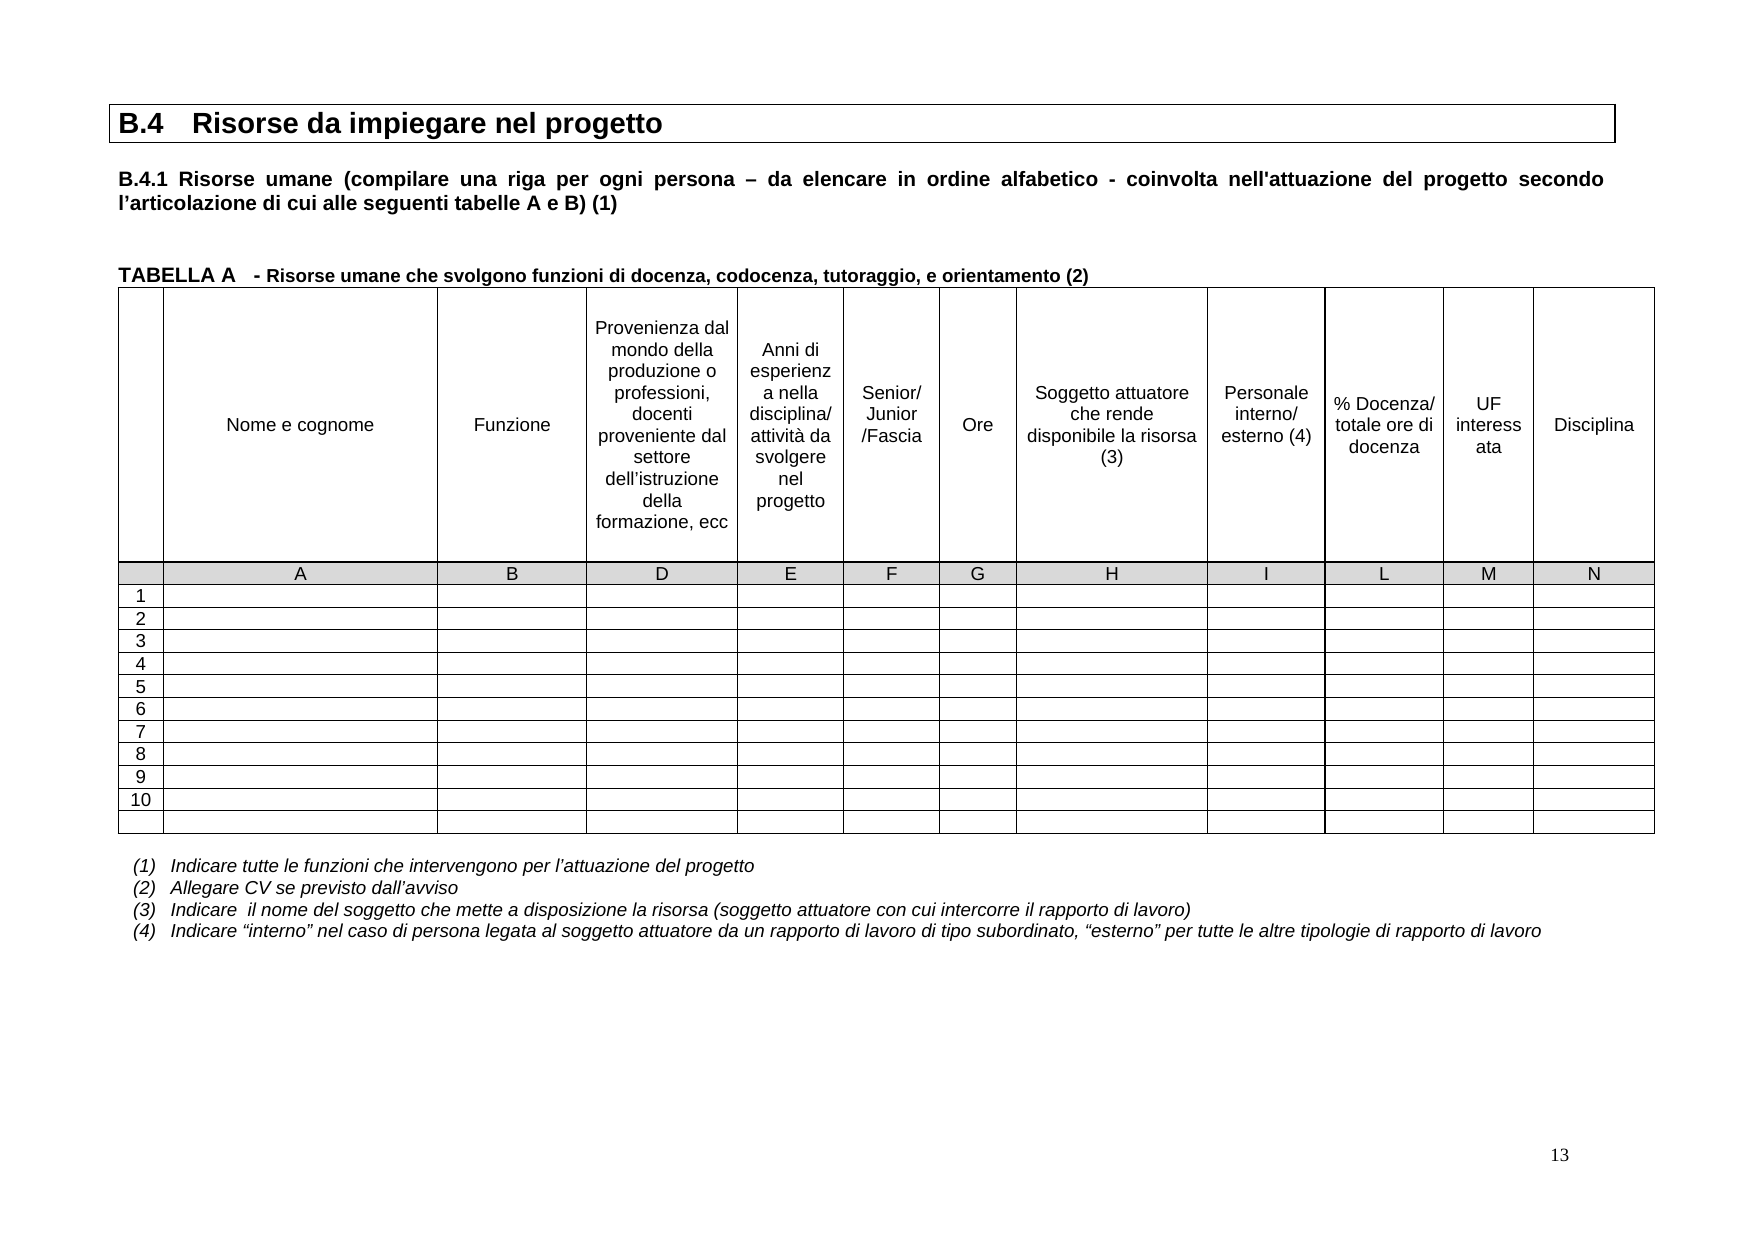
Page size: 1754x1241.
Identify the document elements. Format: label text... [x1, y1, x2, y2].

table_cell [1017, 743, 1207, 765]
table_cell [940, 630, 1016, 652]
table_header Anni di esperienza nella disciplina/attività da svolgere nel progetto [738, 288, 843, 561]
table_header UF interessata [1444, 288, 1533, 561]
table_cell [940, 585, 1016, 607]
table_cell [1017, 766, 1207, 787]
table_cell [1208, 766, 1324, 787]
table_cell [587, 721, 737, 742]
table_cell [438, 721, 586, 742]
table_cell [1208, 789, 1324, 810]
table_cell [844, 811, 939, 833]
table_cell [164, 743, 437, 765]
table_cell [1326, 585, 1443, 607]
table_cell [587, 608, 737, 629]
table_cell H [1017, 563, 1207, 584]
table_cell [587, 811, 737, 833]
table_cell [1326, 766, 1443, 787]
list Indicare “interno” nel caso di persona legata al soggetto attuatore da un rapporto di lavoro di tipo subordinato, “esterno” per tutte le altre tipologie di rapporto di lavoro [133, 920, 1606, 941]
table_cell [438, 630, 586, 652]
table_cell [164, 766, 437, 787]
table_cell 7 [119, 721, 163, 742]
table_cell [844, 721, 939, 742]
text B.4 Risorse da impiegare nel progetto [110, 105, 1614, 142]
table_cell [1326, 789, 1443, 810]
table_cell 10 [119, 789, 163, 810]
table_cell 5 [119, 675, 163, 697]
table_cell [738, 721, 843, 742]
table_cell [1326, 721, 1443, 742]
table_cell [1534, 811, 1654, 833]
table_cell [940, 608, 1016, 629]
table_cell [738, 789, 843, 810]
table_cell [1534, 721, 1654, 742]
table_cell [164, 811, 437, 833]
table_cell [940, 789, 1016, 810]
table_cell [738, 630, 843, 652]
table_cell [438, 811, 586, 833]
list Allegare CV se previsto dall’avviso [133, 877, 1606, 898]
table_cell [844, 743, 939, 765]
table_cell [1326, 743, 1443, 765]
table_cell [1444, 653, 1533, 674]
table_cell [738, 675, 843, 697]
table_cell [1534, 630, 1654, 652]
list Indicare il nome del soggetto che mette a disposizione la risorsa (soggetto attuatore con cui intercorre il rapporto di lavoro) [133, 898, 1606, 920]
table_cell 3 [119, 630, 163, 652]
table_header Provenienza dal mondo della produzione o professioni, docenti proveniente dal settore dell’istruzione della formazione, ecc [587, 288, 737, 561]
table_cell [164, 653, 437, 674]
table_cell [1208, 721, 1324, 742]
table_cell [738, 766, 843, 787]
table_cell [119, 563, 163, 584]
table_cell A [164, 563, 437, 584]
table_cell 9 [119, 766, 163, 787]
table_cell [844, 653, 939, 674]
table_cell 1 [119, 585, 163, 607]
table_cell [1534, 675, 1654, 697]
table_cell [587, 789, 737, 810]
table_header Senior/ Junior /Fascia [844, 288, 939, 561]
table_cell [164, 675, 437, 697]
table_cell [1444, 743, 1533, 765]
table_cell [844, 585, 939, 607]
table_header Funzione [438, 288, 586, 561]
table_cell I [1208, 563, 1324, 584]
table_cell [1208, 585, 1324, 607]
table_header Soggetto attuatore che rende disponibile la risorsa (3) [1017, 288, 1207, 561]
table_header Nome e cognome [164, 288, 437, 561]
table_cell [1208, 653, 1324, 674]
table_cell [164, 698, 437, 719]
table_cell [438, 743, 586, 765]
table_cell [1534, 766, 1654, 787]
text TABELLA A - Risorse umane che svolgono funzioni di docenza, codocenza, tutoraggio, e orientamento (2) [118, 263, 1606, 287]
table_cell [438, 675, 586, 697]
table_cell B [438, 563, 586, 584]
table_cell F [844, 563, 939, 584]
table_cell [1326, 698, 1443, 719]
table_cell [738, 608, 843, 629]
table_cell [1017, 811, 1207, 833]
table_header Ore [940, 288, 1016, 561]
table_cell [1208, 630, 1324, 652]
table_cell [1534, 698, 1654, 719]
table_header % Docenza/ totale ore di docenza [1326, 288, 1443, 561]
table_cell [1208, 811, 1324, 833]
table_cell [844, 608, 939, 629]
table_cell [738, 743, 843, 765]
table_cell [587, 675, 737, 697]
table_cell [438, 653, 586, 674]
table_cell [119, 811, 163, 833]
table_cell E [738, 563, 843, 584]
table_cell [1017, 608, 1207, 629]
table_header Disciplina [1534, 288, 1654, 561]
table_cell [940, 675, 1016, 697]
table_cell [1208, 743, 1324, 765]
table_cell [1326, 608, 1443, 629]
table_cell [1326, 675, 1443, 697]
table_cell [1444, 789, 1533, 810]
table_cell 6 [119, 698, 163, 719]
table_cell [738, 811, 843, 833]
table_cell [1444, 811, 1533, 833]
table_cell [587, 630, 737, 652]
table_cell [844, 766, 939, 787]
table_cell D [587, 563, 737, 584]
table_cell [844, 698, 939, 719]
table_cell [940, 698, 1016, 719]
table_cell [1017, 653, 1207, 674]
table_cell [844, 630, 939, 652]
table_cell [1326, 653, 1443, 674]
table_cell [844, 675, 939, 697]
table_cell [1017, 721, 1207, 742]
table_cell [1444, 630, 1533, 652]
table_cell [1534, 585, 1654, 607]
table_cell [940, 721, 1016, 742]
table_cell [1444, 585, 1533, 607]
table_cell [1208, 675, 1324, 697]
table_cell [940, 766, 1016, 787]
table_cell [1208, 608, 1324, 629]
table_cell M [1444, 563, 1533, 584]
table_cell [1534, 743, 1654, 765]
table_cell [738, 698, 843, 719]
table_cell [1534, 608, 1654, 629]
table_cell [844, 789, 939, 810]
table_cell [164, 585, 437, 607]
table_cell [1017, 789, 1207, 810]
table_cell [1017, 675, 1207, 697]
table_cell [1444, 698, 1533, 719]
table_cell [940, 743, 1016, 765]
table_cell 4 [119, 653, 163, 674]
table_cell N [1534, 563, 1654, 584]
table_cell [438, 585, 586, 607]
table_header Personale interno/ esterno (4) [1208, 288, 1324, 561]
table_cell 2 [119, 608, 163, 629]
table_cell L [1326, 563, 1443, 584]
table_cell G [940, 563, 1016, 584]
table_cell [1326, 630, 1443, 652]
table_cell [1017, 585, 1207, 607]
table_cell [164, 608, 437, 629]
table_cell [1444, 675, 1533, 697]
table_cell [1326, 811, 1443, 833]
table_cell [587, 743, 737, 765]
list Indicare tutte le funzioni che intervengono per l’attuazione del progetto [133, 855, 1606, 877]
table_cell [1017, 630, 1207, 652]
table_cell [738, 585, 843, 607]
table_cell [164, 630, 437, 652]
table_cell [1017, 698, 1207, 719]
table_cell [940, 653, 1016, 674]
table_cell [438, 608, 586, 629]
table_cell [164, 721, 437, 742]
table_cell 8 [119, 743, 163, 765]
table_cell [587, 585, 737, 607]
table_cell [587, 766, 737, 787]
table_cell [1444, 766, 1533, 787]
table_cell [587, 653, 737, 674]
table_cell [438, 789, 586, 810]
table_cell [438, 698, 586, 719]
table_cell [164, 789, 437, 810]
table_cell [438, 766, 586, 787]
table_cell [1534, 789, 1654, 810]
table_cell [1208, 698, 1324, 719]
table_cell [738, 653, 843, 674]
table_cell [940, 811, 1016, 833]
table_header [119, 288, 163, 561]
table_cell [1534, 653, 1654, 674]
table_cell [1444, 721, 1533, 742]
table_cell [1444, 608, 1533, 629]
table_cell [587, 698, 737, 719]
subtitle B.4.1 Risorse umane (compilare una riga per ogni persona – da elencare in ordine alfabetico - coinvolta nell'attuazione del progetto secondo l’articolazione di cui alle seguenti tabelle A e B) (1) [118, 167, 1606, 215]
